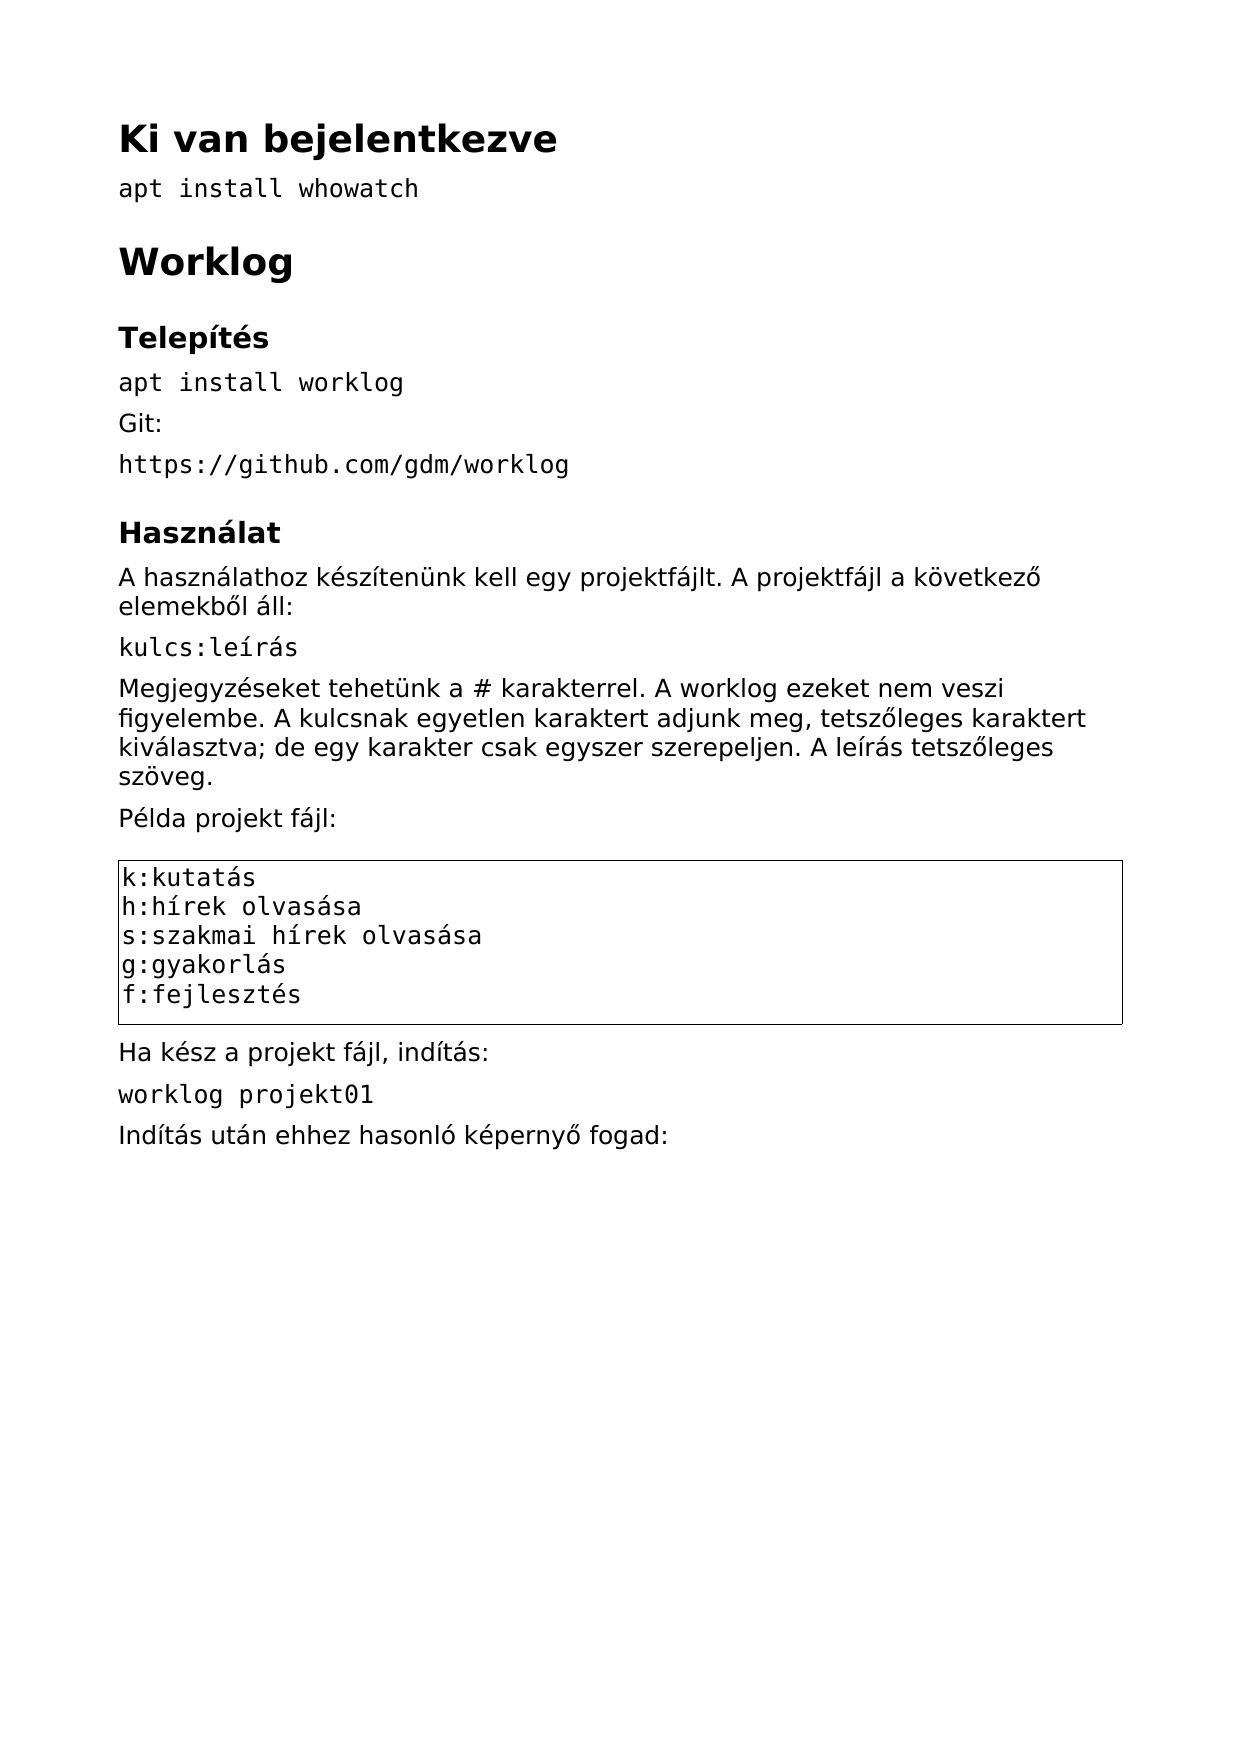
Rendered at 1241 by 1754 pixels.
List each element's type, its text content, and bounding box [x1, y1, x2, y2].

text Git: [118, 409, 1122, 438]
text Példa projekt fájl: [118, 804, 1122, 833]
text Ha kész a projekt fájl, indítás: [118, 1039, 1122, 1068]
subtitle Használat [118, 516, 1122, 550]
text apt install worklog [118, 368, 1122, 397]
subtitle Ki van bejelentkezve [118, 118, 1122, 162]
text kulcs:leírás [118, 634, 1122, 663]
subtitle Worklog [118, 240, 1122, 284]
text Megjegyzéseket tehetünk a # karakterrel. A worklog ezeket nem veszi figyelembe. A kulcsnak egyetlen karaktert adjunk meg, tetszőleges karaktert kiválasztva; de egy karakter csak egyszer szerepeljen. A leírás tetszőleges szöveg. [118, 674, 1122, 791]
table_header k:kutatás h:hírek olvasása s:szakmai hírek olvasása g:gyakorlás f:fejlesztés [119, 861, 1122, 1024]
subtitle Telepítés [118, 321, 1122, 355]
text https://github.com/gdm/worklog [118, 450, 1122, 479]
text Indítás után ehhez hasonló képernyő fogad: [118, 1121, 1122, 1150]
text apt install whowatch [118, 174, 1122, 203]
text A használathoz készítenünk kell egy projektfájlt. A projektfájl a következő elemekből áll: [118, 563, 1122, 621]
text worklog projekt01 [118, 1080, 1122, 1109]
